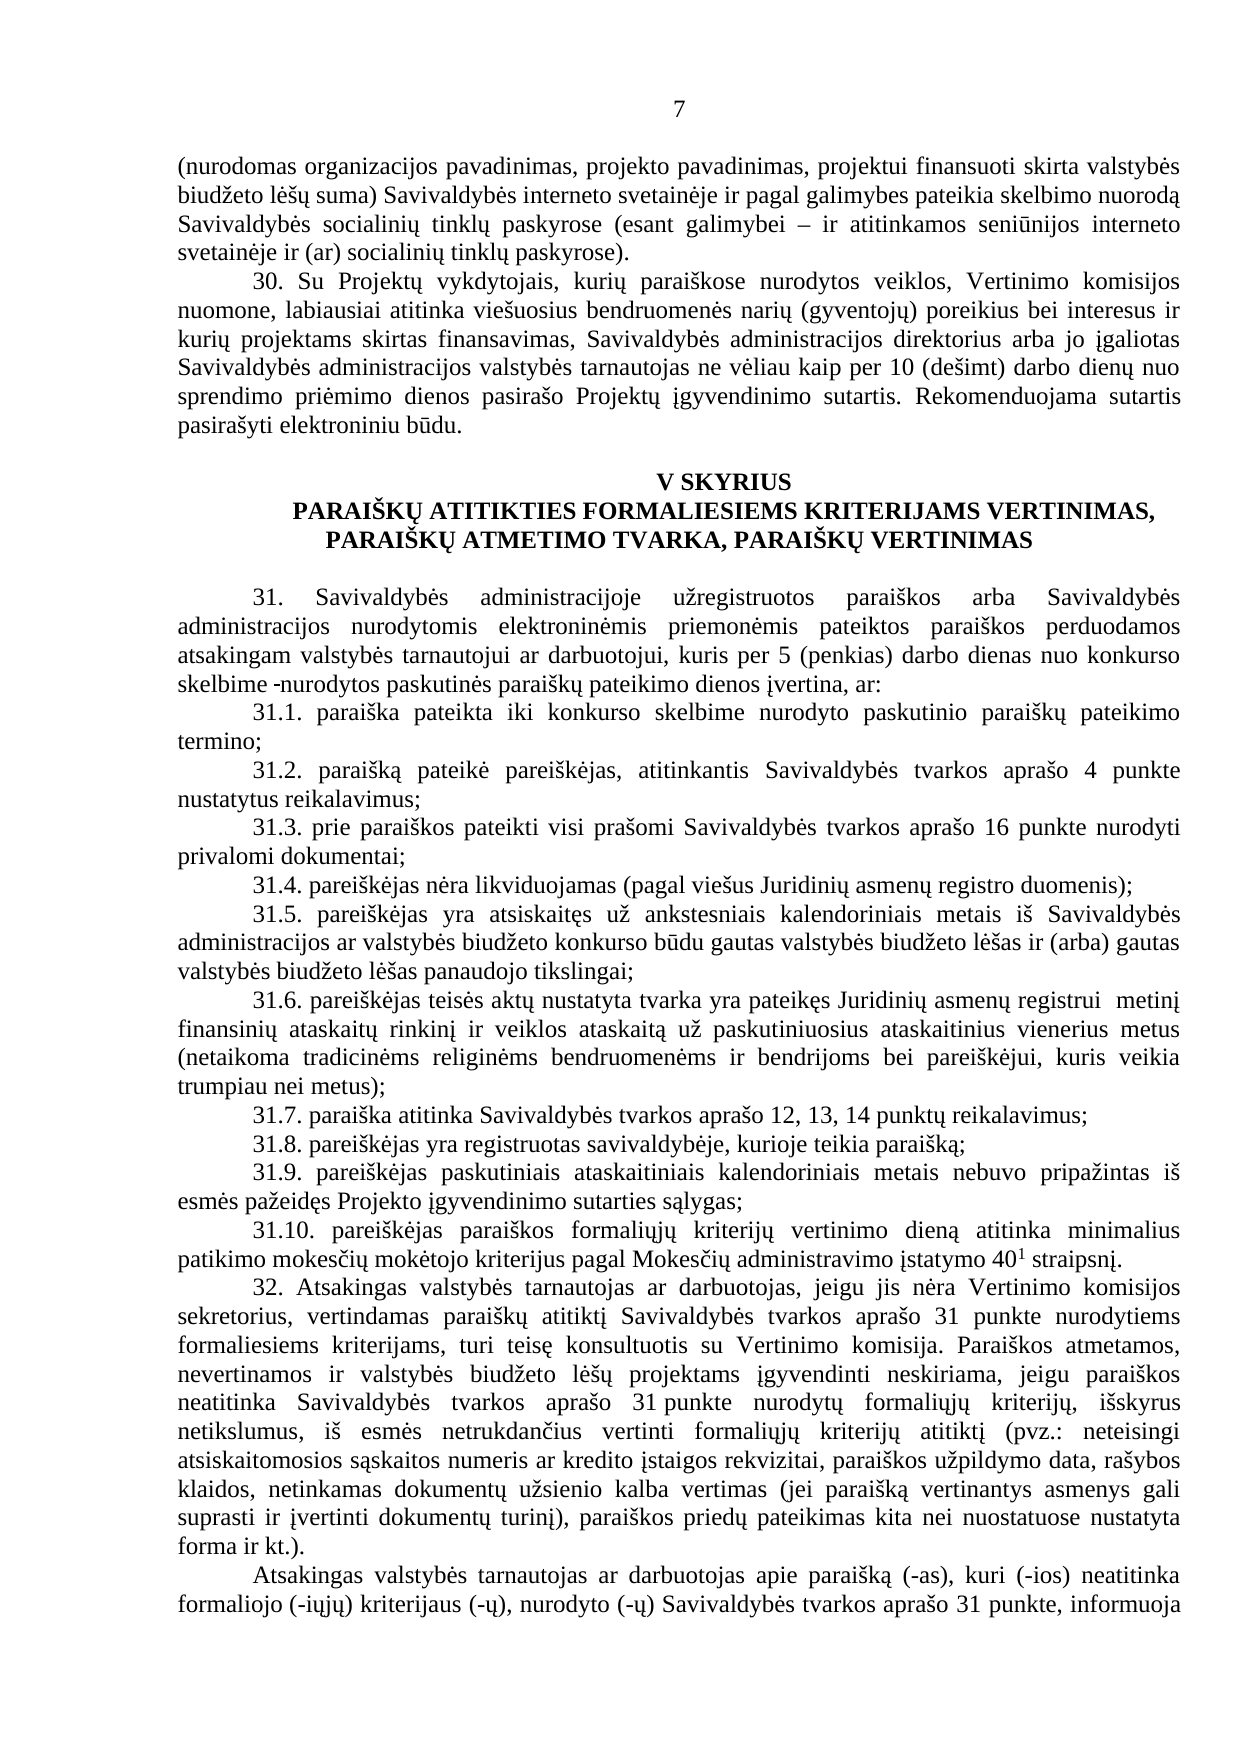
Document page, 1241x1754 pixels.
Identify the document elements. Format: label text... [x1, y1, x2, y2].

text 31.7. paraiška atitinka Savivaldybės tvarkos aprašo 12, 13, 14 punktų reikalavimus; [177, 1100, 1181, 1129]
text V SKYRIUS [177, 467, 1181, 496]
text PARAIŠKŲ ATITIKTIES FORMALIESIEMS KRITERIJAMS VERTINIMAS, PARAIŠKŲ ATMETIMO TVARKA, PARAIŠKŲ VERTINIMAS [177, 496, 1181, 554]
text 31.9. pareiškėjas paskutiniais ataskaitiniais kalendoriniais metais nebuvo pripažintas iš esmės pažeidęs Projekto įgyvendinimo sutarties sąlygas; [177, 1157, 1181, 1215]
text 32. Atsakingas valstybės tarnautojas ar darbuotojas, jeigu jis nėra Vertinimo komisijos sekretorius, vertindamas paraiškų atitiktį Savivaldybės tvarkos aprašo 31 punkte nurodytiems formaliesiems kriterijams, turi teisę konsultuotis su Vertinimo komisija. Paraiškos atmetamos, nevertinamos ir valstybės biudžeto lėšų projektams įgyvendinti neskiriama, jeigu paraiškos neatitinka Savivaldybės tvarkos aprašo 31 punkte nurodytų formaliųjų kriterijų, išskyrus netikslumus, iš esmės netrukdančius vertinti formaliųjų kriterijų atitiktį (pvz.: neteisingi atsiskaitomosios sąskaitos numeris ar kredito įstaigos rekvizitai, paraiškos užpildymo data, rašybos klaidos, netinkamas dokumentų užsienio kalba vertimas (jei paraišką vertinantys asmenys gali suprasti ir įvertinti dokumentų turinį), paraiškos priedų pateikimas kita nei nuostatuose nustatyta forma ir kt.). [177, 1272, 1181, 1560]
text Atsakingas valstybės tarnautojas ar darbuotojas apie paraišką (-as), kuri (-ios) neatitinka formaliojo (‑iųjų) kriterijaus (-ų), nurodyto (-ų) Savivaldybės tvarkos aprašo 31 punkte, informuoja [177, 1560, 1181, 1617]
text 31.1. paraiška pateikta iki konkurso skelbime nurodyto paskutinio paraiškų pateikimo termino; [177, 697, 1181, 755]
text 31.10. pareiškėjas paraiškos formaliųjų kriterijų vertinimo dieną atitinka minimalius patikimo mokesčių mokėtojo kriterijus pagal Mokesčių administravimo įstatymo 401 straipsnį. [177, 1215, 1181, 1272]
text 30. Su Projektų vykdytojais, kurių paraiškose nurodytos veiklos, Vertinimo komisijos nuomone, labiausiai atitinka viešuosius bendruomenės narių (gyventojų) poreikius bei interesus ir kurių projektams skirtas finansavimas, Savivaldybės administracijos direktorius arba jo įgaliotas Savivaldybės administracijos valstybės tarnautojas ne vėliau kaip per 10 (dešimt) darbo dienų nuo sprendimo priėmimo dienos pasirašo Projektų įgyvendinimo sutartis. Rekomenduojama sutartis pasirašyti elektroniniu būdu. [177, 266, 1181, 439]
text 31.2. paraišką pateikė pareiškėjas, atitinkantis Savivaldybės tvarkos aprašo 4 punkte nustatytus reikalavimus; [177, 755, 1181, 812]
text 31.4. pareiškėjas nėra likviduojamas (pagal viešus Juridinių asmenų registro duomenis); [177, 870, 1181, 899]
text 31.5. pareiškėjas yra atsiskaitęs už ankstesniais kalendoriniais metais iš Savivaldybės administracijos ar valstybės biudžeto konkurso būdu gautas valstybės biudžeto lėšas ir (arba) gautas valstybės biudžeto lėšas panaudojo tikslingai; [177, 899, 1181, 985]
text 31.8. pareiškėjas yra registruotas savivaldybėje, kurioje teikia paraišką; [177, 1129, 1181, 1157]
text 31.3. prie paraiškos pateikti visi prašomi Savivaldybės tvarkos aprašo 16 punkte nurodyti privalomi dokumentai; [177, 812, 1181, 870]
text 31.6. pareiškėjas teisės aktų nustatyta tvarka yra pateikęs Juridinių asmenų registrui metinį finansinių ataskaitų rinkinį ir veiklos ataskaitą už paskutiniuosius ataskaitinius vienerius metus (netaikoma tradicinėms religinėms bendruomenėms ir bendrijoms bei pareiškėjui, kuris veikia trumpiau nei metus); [177, 985, 1181, 1100]
text (nurodomas organizacijos pavadinimas, projekto pavadinimas, projektui finansuoti skirta valstybės biudžeto lėšų suma) Savivaldybės interneto svetainėje ir pagal galimybes pateikia skelbimo nuorodą Savivaldybės socialinių tinklų paskyrose (esant galimybei – ir atitinkamos seniūnijos interneto svetainėje ir (ar) socialinių tinklų paskyrose). [177, 151, 1181, 266]
text 31. Savivaldybės administracijoje užregistruotos paraiškos arba Savivaldybės administracijos nurodytomis elektroninėmis priemonėmis pateiktos paraiškos perduodamos atsakingam valstybės tarnautojui ar darbuotojui, kuris per 5 (penkias) darbo dienas nuo konkurso skelbime nurodytos paskutinės paraiškų pateikimo dienos įvertina, ar: [177, 582, 1181, 697]
